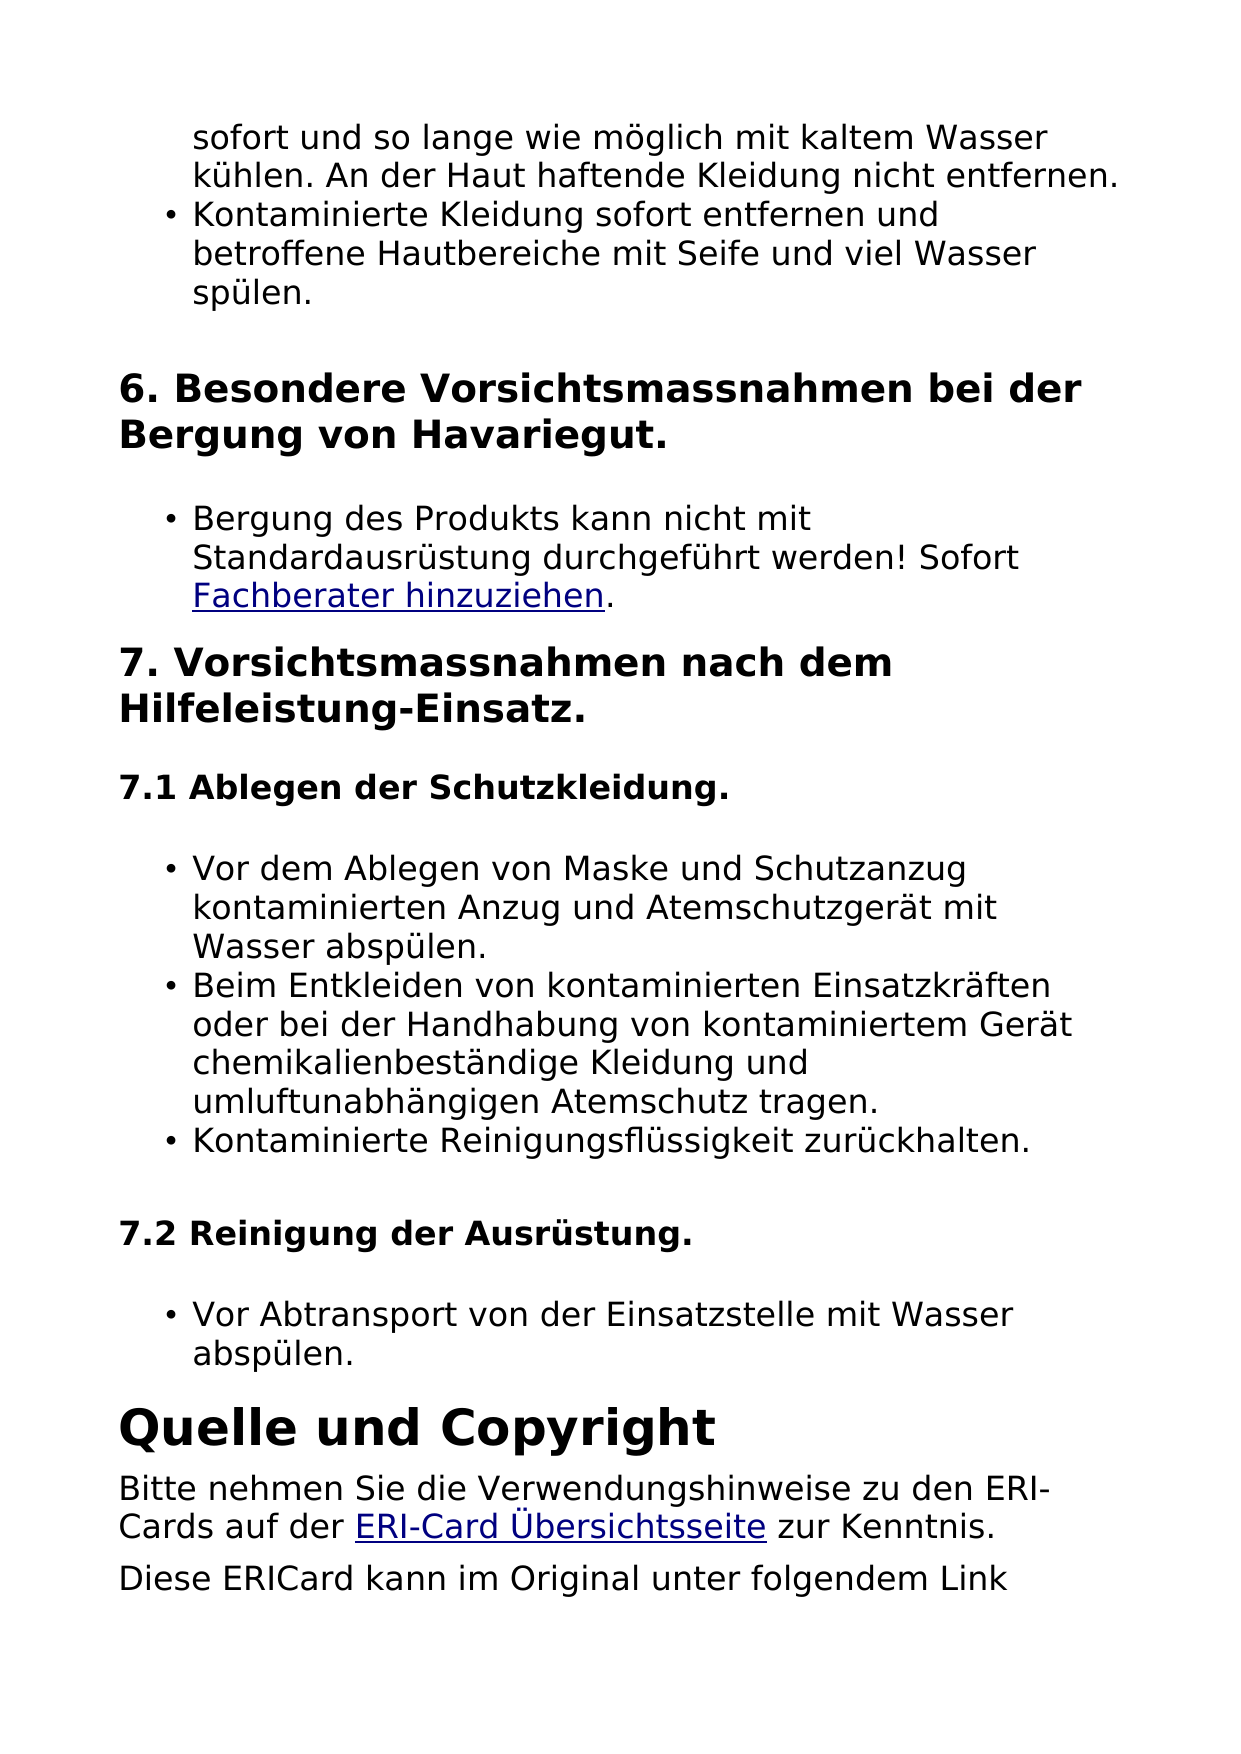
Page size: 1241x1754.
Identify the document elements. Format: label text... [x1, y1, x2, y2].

subtitle 7.1 Ablegen der Schutzkleidung. [118, 769, 1122, 808]
list Kontaminierte Kleidung sofort entfernen und betroffene Hautbereiche mit Seife und viel Wasser spülen. [177, 196, 1122, 312]
list Bergung des Produkts kann nicht mit Standardausrüstung durchgeführt werden! Sofort Fachberater hinzuziehen. [177, 499, 1122, 616]
text Bitte nehmen Sie die Verwendungshinweise zu den ERI-Cards auf der ERI-Card Übersichtsseite zur Kenntnis. [118, 1469, 1122, 1547]
text Diese ERICard kann im Original unter folgendem Link [118, 1559, 1122, 1598]
list sofort und so lange wie möglich mit kaltem Wasser kühlen. An der Haut haftende Kleidung nicht entfernen. [177, 118, 1122, 196]
list Beim Entkleiden von kontaminierten Einsatzkräften oder bei der Handhabung von kontaminiertem Gerät chemikalienbeständige Kleidung und umluftunabhängigen Atemschutz tragen. [177, 966, 1122, 1122]
subtitle Quelle und Copyright [118, 1398, 1122, 1457]
list Vor dem Ablegen von Maske und Schutzanzug kontaminierten Anzug und Atemschutzgerät mit Wasser abspülen. [177, 849, 1122, 966]
subtitle 6. Besondere Vorsichtsmassnahmen bei der Bergung von Havariegut. [118, 367, 1122, 457]
subtitle 7.2 Reinigung der Ausrüstung. [118, 1215, 1122, 1254]
subtitle 7. Vorsichtsmassnahmen nach dem Hilfeleistung-Einsatz. [118, 641, 1122, 731]
list Vor Abtransport von der Einsatzstelle mit Wasser abspülen. [177, 1296, 1122, 1373]
list Kontaminierte Reinigungsflüssigkeit zurückhalten. [177, 1122, 1122, 1160]
